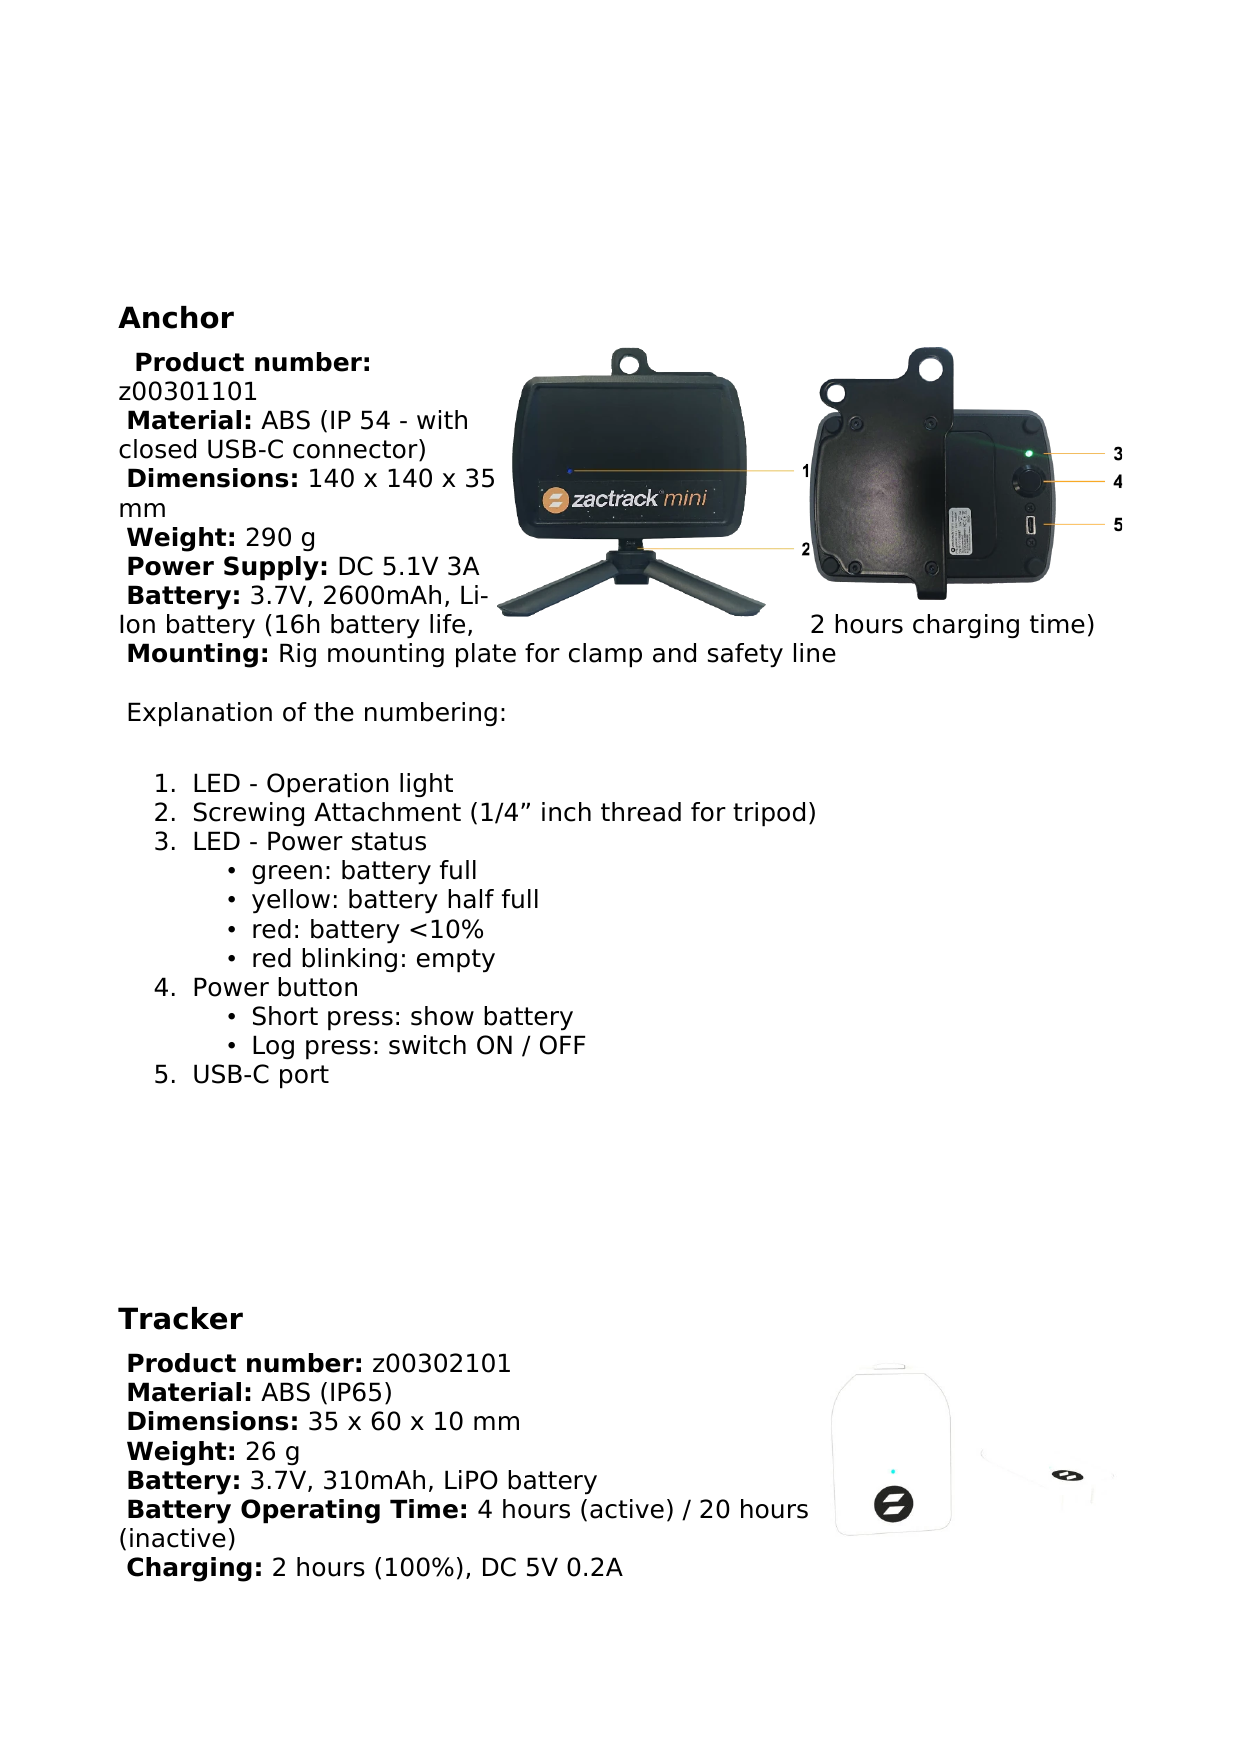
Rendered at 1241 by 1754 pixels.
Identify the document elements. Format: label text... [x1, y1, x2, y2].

list green: battery full [236, 857, 1122, 886]
list LED - Power status [177, 827, 1122, 857]
subtitle Tracker [118, 1303, 1122, 1337]
list Short press: show battery [236, 1002, 1122, 1032]
list Power button [177, 973, 1122, 1002]
subtitle Anchor [118, 301, 1122, 335]
picture [809, 1349, 1123, 1546]
text Product number: z00302101 Material: ABS (IP65) Dimensions: 35 x 60 x 10 mm Weight: 26 g Battery: 3.7V, 310mAh, LiPO battery Battery Operating Time: 4 hours (active) / 20 hours (inactive) Charging: 2 hours (100%), DC 5V 0.2A [118, 1349, 1122, 1612]
list yellow: battery half full [236, 886, 1122, 915]
list USB-C port [177, 1061, 1122, 1090]
list red: battery <10% [236, 915, 1122, 944]
list red blinking: empty [236, 944, 1122, 973]
list Screwing Attachment (1/4” inch thread for tripod) [177, 798, 1122, 827]
list LED - Operation light [177, 769, 1122, 798]
list Log press: switch ON / OFF [236, 1032, 1122, 1061]
picture [497, 347, 1123, 617]
text Product number: z00301101 Material: ABS (IP 54 - with closed USB-C connector) Dimensions: 140 x 140 x 35 mm Weight: 290 g Power Supply: DC 5.1V 3A Battery: 3.7V, 2600mAh, Li-Ion battery (16h battery life, 2 hours charging time) Mounting: Rig mounting plate for clamp and safety line Explanation of the numbering: [118, 348, 1122, 727]
